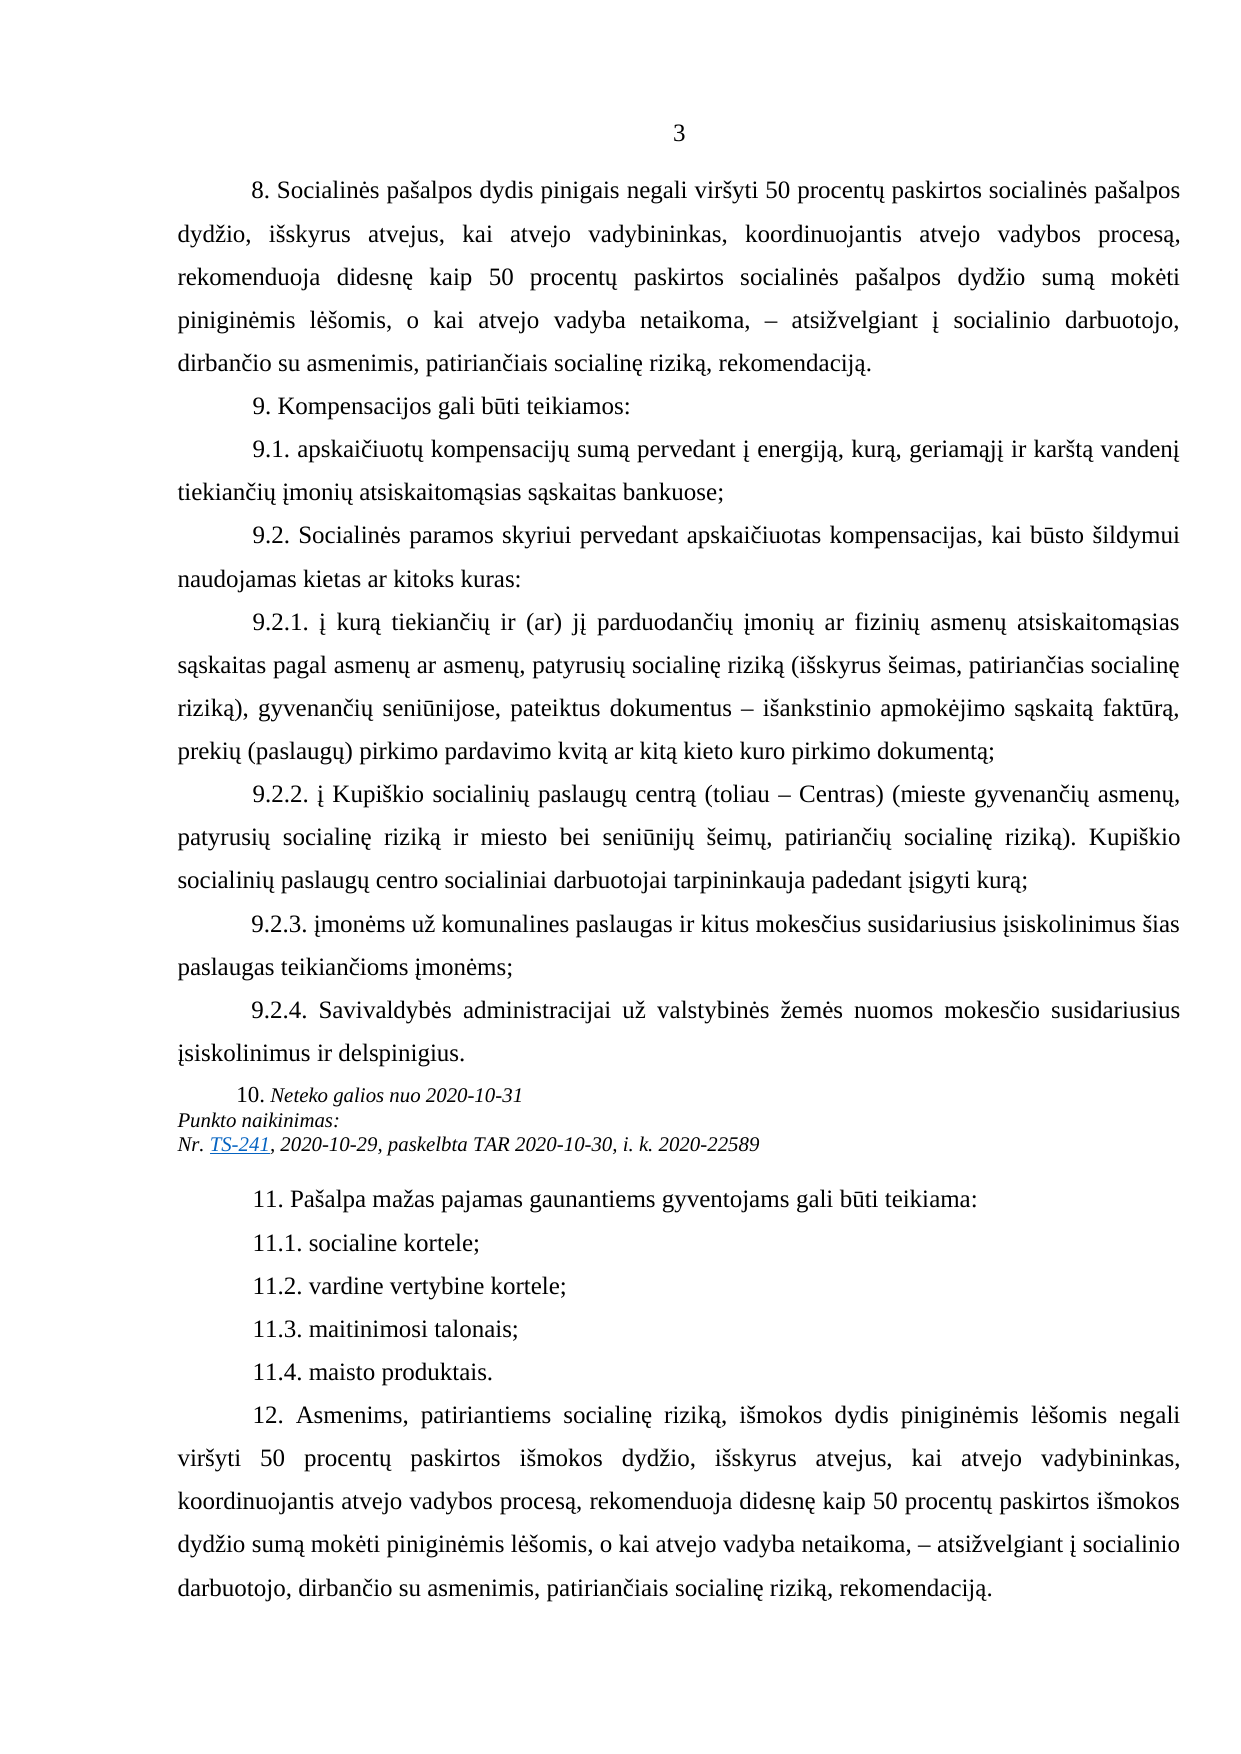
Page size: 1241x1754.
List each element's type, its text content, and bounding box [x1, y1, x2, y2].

text Punkto naikinimas: [177, 1108, 1181, 1132]
text 9. Kompensacijos gali būti teikiamos: [177, 391, 1181, 420]
text 8. Socialinės pašalpos dydis pinigais negali viršyti 50 procentų paskirtos socialinės pašalpos dydžio, išskyrus atvejus, kai atvejo vadybininkas, koordinuojantis atvejo vadybos procesą, rekomenduoja didesnę kaip 50 procentų paskirtos socialinės pašalpos dydžio sumą mokėti piniginėmis lėšomis, o kai atvejo vadyba netaikoma, – atsižvelgiant į socialinio darbuotojo, dirbančio su asmenimis, patiriančiais socialinę riziką, rekomendaciją. [177, 176, 1181, 377]
text 10. Neteko galios nuo 2020-10-31 [177, 1081, 1181, 1108]
text 9.2. Socialinės paramos skyriui pervedant apskaičiuotas kompensacijas, kai būsto šildymui naudojamas kietas ar kitoks kuras: [177, 521, 1181, 592]
text 12. Asmenims, patiriantiems socialinę riziką, išmokos dydis piniginėmis lėšomis negali viršyti 50 procentų paskirtos išmokos dydžio, išskyrus atvejus, kai atvejo vadybininkas, koordinuojantis atvejo vadybos procesą, rekomenduoja didesnę kaip 50 procentų paskirtos išmokos dydžio sumą mokėti piniginėmis lėšomis, o kai atvejo vadyba netaikoma, – atsižvelgiant į socialinio darbuotojo, dirbančio su asmenimis, patiriančiais socialinę riziką, rekomendaciją. [177, 1400, 1181, 1601]
text 11.1. socialine kortele; [177, 1228, 1181, 1256]
text 11.4. maisto produktais. [177, 1357, 1181, 1386]
text 9.2.2. į Kupiškio socialinių paslaugų centrą (toliau – Centras) (mieste gyvenančių asmenų, patyrusių socialinę riziką ir miesto bei seniūnijų šeimų, patiriančių socialinę riziką). Kupiškio socialinių paslaugų centro socialiniai darbuotojai tarpininkauja padedant įsigyti kurą; [177, 779, 1181, 894]
text 9.2.1. į kurą tiekiančių ir (ar) jį parduodančių įmonių ar fizinių asmenų atsiskaitomąsias sąskaitas pagal asmenų ar asmenų, patyrusių socialinę riziką (išskyrus šeimas, patiriančias socialinę riziką), gyvenančių seniūnijose, pateiktus dokumentus – išankstinio apmokėjimo sąskaitą faktūrą, prekių (paslaugų) pirkimo pardavimo kvitą ar kitą kieto kuro pirkimo dokumentą; [177, 607, 1181, 765]
text 11. Pašalpa mažas pajamas gaunantiems gyventojams gali būti teikiama: [177, 1184, 1181, 1213]
text 9.1. apskaičiuotų kompensacijų sumą pervedant į energiją, kurą, geriamąjį ir karštą vandenį tiekiančių įmonių atsiskaitomąsias sąskaitas bankuose; [177, 434, 1181, 506]
text Nr. TS-241, 2020-10-29, paskelbta TAR 2020-10-30, i. k. 2020-22589 [177, 1132, 1181, 1156]
text 9.2.3. įmonėms už komunalines paslaugas ir kitus mokesčius susidariusius įsiskolinimus šias paslaugas teikiančioms įmonėms; [177, 909, 1181, 981]
text 11.3. maitinimosi talonais; [177, 1314, 1181, 1343]
text 11.2. vardine vertybine kortele; [177, 1271, 1181, 1299]
text 9.2.4. Savivaldybės administracijai už valstybinės žemės nuomos mokesčio susidariusius įsiskolinimus ir delspinigius. [177, 995, 1181, 1067]
